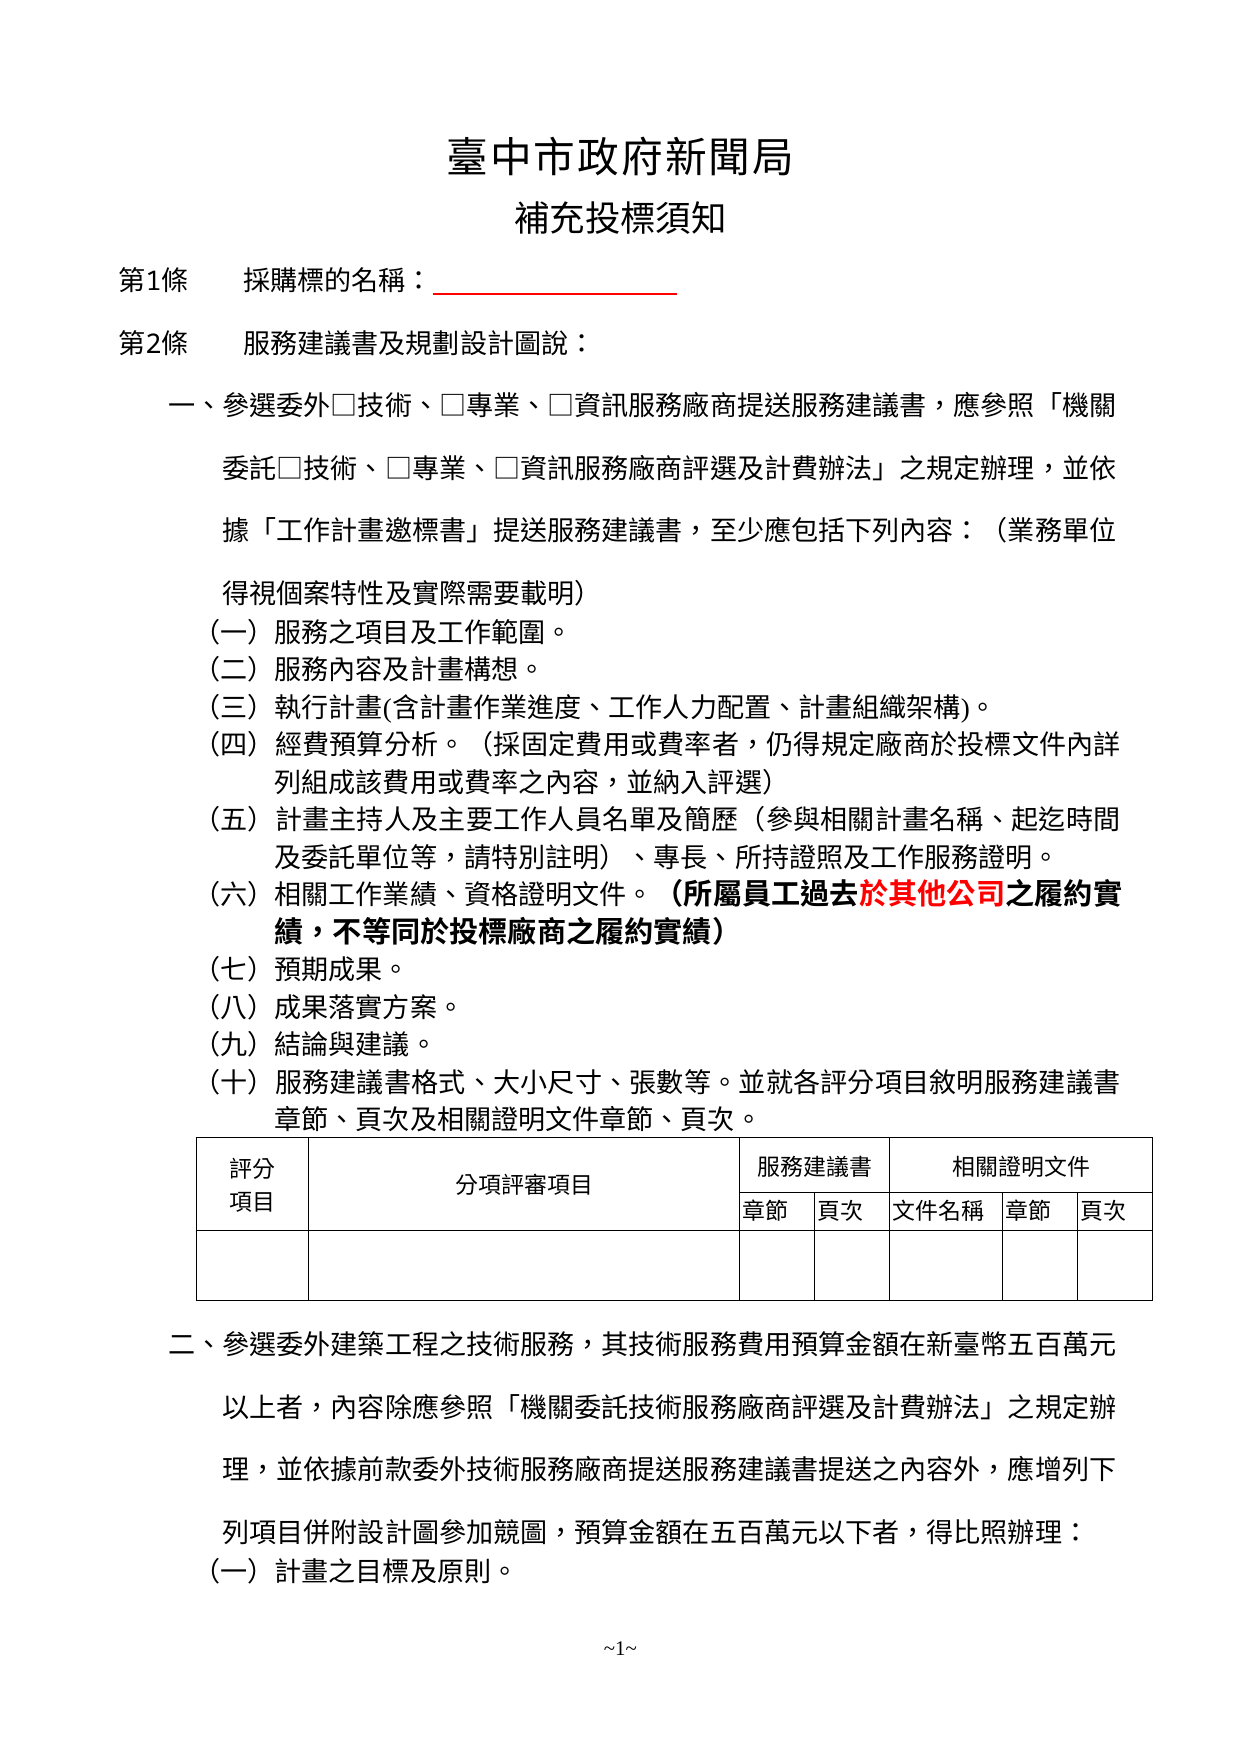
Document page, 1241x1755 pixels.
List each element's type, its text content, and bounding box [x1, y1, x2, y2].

text （一）計畫之目標及原則。 [193, 1551, 1122, 1589]
text （五）計畫主持人及主要工作人員名單及簡歷（參與相關計畫名稱、起迄時間及委託單位等，請特別註明）、專長、所持證照及工作服務證明。 [193, 800, 1122, 875]
text （十）服務建議書格式、大小尺寸、張數等。並就各評分項目敘明服務建議書章節、頁次及相關證明文件章節、頁次。 [193, 1062, 1122, 1137]
table_cell [740, 1231, 814, 1300]
text （八）成果落實方案。 [193, 987, 1122, 1025]
text （二）服務內容及計畫構想。 [193, 650, 1122, 687]
table_header 分項評審項目 [309, 1138, 739, 1229]
table_header 服務建議書 [740, 1138, 889, 1192]
list 採購標的名稱： [118, 237, 1122, 300]
table_cell 頁次 [1078, 1193, 1152, 1229]
table_cell [815, 1231, 889, 1300]
table_cell [1078, 1231, 1152, 1300]
text （四）經費預算分析。（採固定費用或費率者，仍得規定廠商於投標文件內詳列組成該費用或費率之內容，並納入評選） [193, 725, 1122, 800]
table_cell [890, 1231, 1002, 1300]
text 一、參選委外□技術、□專業、□資訊服務廠商提送服務建議書，應參照「機關委託□技術、□專業、□資訊服務廠商評選及計費辦法」之規定辦理，並依據「工作計畫邀標書」提送服務建議書，至少應包括下列內容：（業務單位得視個案特性及實際需要載明） [168, 362, 1122, 612]
table_cell [1003, 1231, 1077, 1300]
table_header 評分 項目 [197, 1138, 308, 1229]
table_header 相關證明文件 [890, 1138, 1152, 1192]
text 臺中市政府新聞局 [118, 112, 1122, 175]
table_cell [197, 1231, 308, 1300]
table_cell 章節 [740, 1193, 814, 1229]
text 二、參選委外建築工程之技術服務，其技術服務費用預算金額在新臺幣五百萬元以上者，內容除應參照「機關委託技術服務廠商評選及計費辦法」之規定辦理，並依據前款委外技術服務廠商提送服務建議書提送之內容外，應增列下列項目併附設計圖參加競圖，預算金額在五百萬元以下者，得比照辦理： [168, 1301, 1122, 1551]
table_cell 章節 [1003, 1193, 1077, 1229]
list 服務建議書及規劃設計圖說： [118, 300, 1122, 362]
text （九）結論與建議。 [193, 1025, 1122, 1062]
text （一）服務之項目及工作範圍。 [193, 612, 1122, 650]
text （三）執行計畫(含計畫作業進度、工作人力配置、計畫組織架構)。 [193, 687, 1122, 725]
text 補充投標須知 [118, 175, 1122, 237]
table_cell [309, 1231, 739, 1300]
table_cell 頁次 [815, 1193, 889, 1229]
text （七）預期成果。 [193, 950, 1122, 987]
text （六）相關工作業績、資格證明文件。（所屬員工過去於其他公司之履約實績，不等同於投標廠商之履約實績） [193, 875, 1122, 950]
table_cell 文件名稱 [890, 1193, 1002, 1229]
